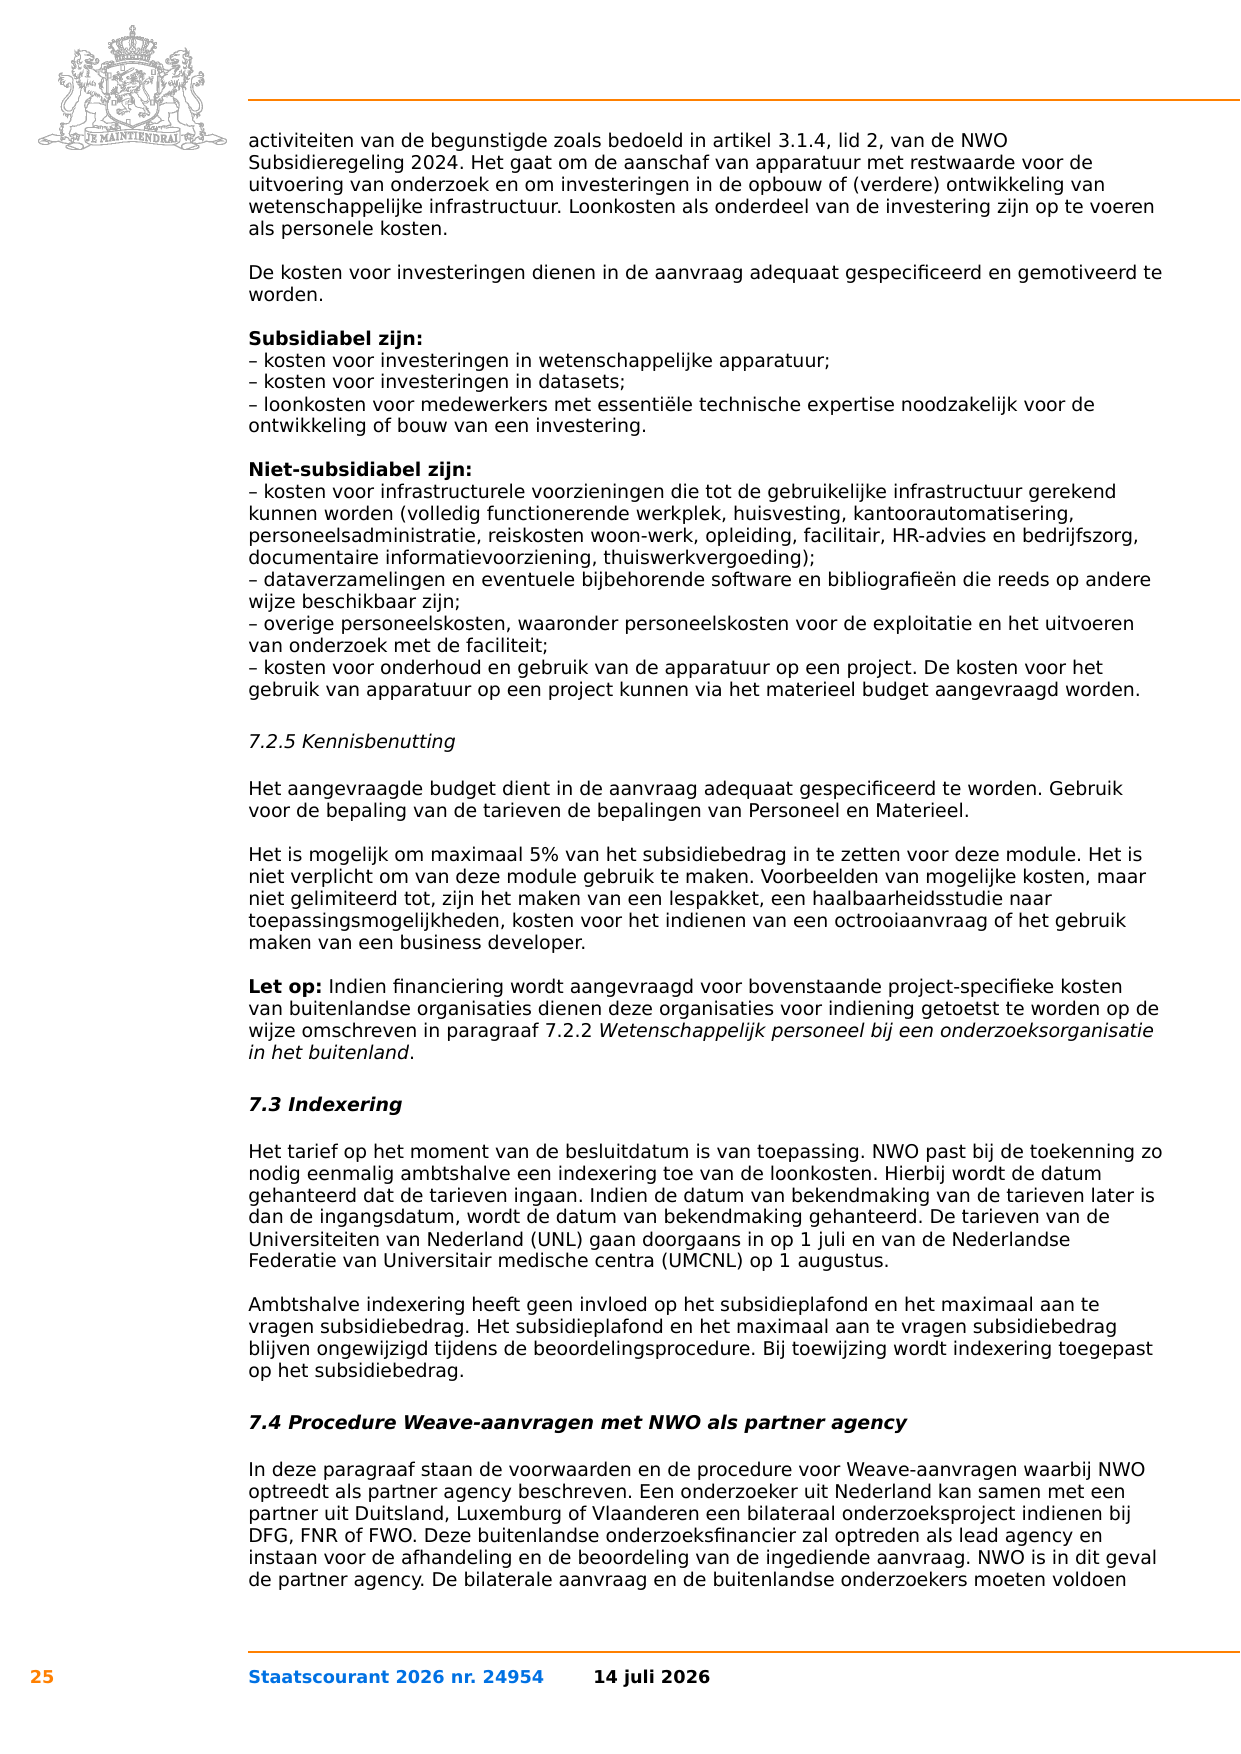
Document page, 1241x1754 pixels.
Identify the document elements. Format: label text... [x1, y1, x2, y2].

text activiteiten van de begunstigde zoals bedoeld in artikel 3.1.4, lid 2, van de NWO Subsidieregeling 2024. Het gaat om de aanschaf van apparatuur met restwaarde voor de uitvoering van onderzoek en om investeringen in de opbouw of (verdere) ontwikkeling van wetenschappelijke infrastructuur. Loonkosten als onderdeel van de investering zijn op te voeren als personele kosten. [248, 130, 1163, 240]
text – loonkosten voor medewerkers met essentiële technische expertise noodzakelijk voor de ontwikkeling of bouw van een investering. [248, 393, 1163, 437]
subtitle 7.4 Procedure Weave-aanvragen met NWO als partner agency [248, 1412, 1163, 1434]
text Het is mogelijk om maximaal 5% van het subsidiebedrag in te zetten voor deze module. Het is niet verplicht om van deze module gebruik te maken. Voorbeelden van mogelijke kosten, maar niet gelimiteerd tot, zijn het maken van een lespakket, een haalbaarheidsstudie naar toepassingsmogelijkheden, kosten voor het indienen van een octrooiaanvraag of het gebruik maken van een business developer. [248, 844, 1163, 954]
text – kosten voor investeringen in datasets; [248, 371, 1163, 393]
text – kosten voor onderhoud en gebruik van de apparatuur op een project. De kosten voor het gebruik van apparatuur op een project kunnen via het materieel budget aangevraagd worden. [248, 657, 1163, 701]
text – dataverzamelingen en eventuele bijbehorende software en bibliografieën die reeds op andere wijze beschikbaar zijn; [248, 569, 1163, 613]
subtitle 7.3 Indexering [248, 1093, 1163, 1116]
text – kosten voor infrastructurele voorzieningen die tot de gebruikelijke infrastructuur gerekend kunnen worden (volledig functionerende werkplek, huisvesting, kantoorautomatisering, personeelsadministratie, reiskosten woon-werk, opleiding, facilitair, HR-advies en bedrijfszorg, documentaire informatievoorziening, thuiswerkvergoeding); [248, 481, 1163, 569]
text De kosten voor investeringen dienen in de aanvraag adequaat gespecificeerd en gemotiveerd te worden. [248, 262, 1163, 306]
text – kosten voor investeringen in wetenschappelijke apparatuur; [248, 349, 1163, 371]
text Subsidiabel zijn: [248, 327, 1163, 349]
text Het aangevraagde budget dient in de aanvraag adequaat gespecificeerd te worden. Gebruik voor de bepaling van de tarieven de bepalingen van Personeel en Materieel. [248, 778, 1163, 822]
text – overige personeelskosten, waaronder personeelskosten voor de exploitatie en het uitvoeren van onderzoek met de faciliteit; [248, 613, 1163, 657]
text Niet-subsidiabel zijn: [248, 459, 1163, 481]
picture [38, 25, 227, 150]
text Let op: Indien financiering wordt aangevraagd voor bovenstaande project-specifieke kosten van buitenlandse organisaties dienen deze organisaties voor indiening getoetst te worden op de wijze omschreven in paragraaf 7.2.2 Wetenschappelijk personeel bij een onderzoeksorganisatie in het buitenland. [248, 976, 1163, 1063]
text In deze paragraaf staan de voorwaarden en de procedure voor Weave-aanvragen waarbij NWO optreedt als partner agency beschreven. Een onderzoeker uit Nederland kan samen met een partner uit Duitsland, Luxemburg of Vlaanderen een bilateraal onderzoeksproject indienen bij DFG, FNR of FWO. Deze buitenlandse onderzoeksfinancier zal optreden als lead agency en instaan voor de afhandeling en de beoordeling van de ingediende aanvraag. NWO is in dit geval de partner agency. De bilaterale aanvraag en de buitenlandse onderzoekers moeten voldoen [248, 1459, 1163, 1591]
subtitle 7.2.5 Kennisbenutting [248, 731, 1163, 753]
text Het tarief op het moment van de besluitdatum is van toepassing. NWO past bij de toekenning zo nodig eenmalig ambtshalve een indexering toe van de loonkosten. Hierbij wordt de datum gehanteerd dat de tarieven ingaan. Indien de datum van bekendmaking van de tarieven later is dan de ingangsdatum, wordt de datum van bekendmaking gehanteerd. De tarieven van de Universiteiten van Nederland (UNL) gaan doorgaans in op 1 juli en van de Nederlandse Federatie van Universitair medische centra (UMCNL) op 1 augustus. [248, 1141, 1163, 1272]
text Ambtshalve indexering heeft geen invloed op het subsidieplafond en het maximaal aan te vragen subsidiebedrag. Het subsidieplafond en het maximaal aan te vragen subsidiebedrag blijven ongewijzigd tijdens de beoordelingsprocedure. Bij toewijzing wordt indexering toegepast op het subsidiebedrag. [248, 1294, 1163, 1382]
